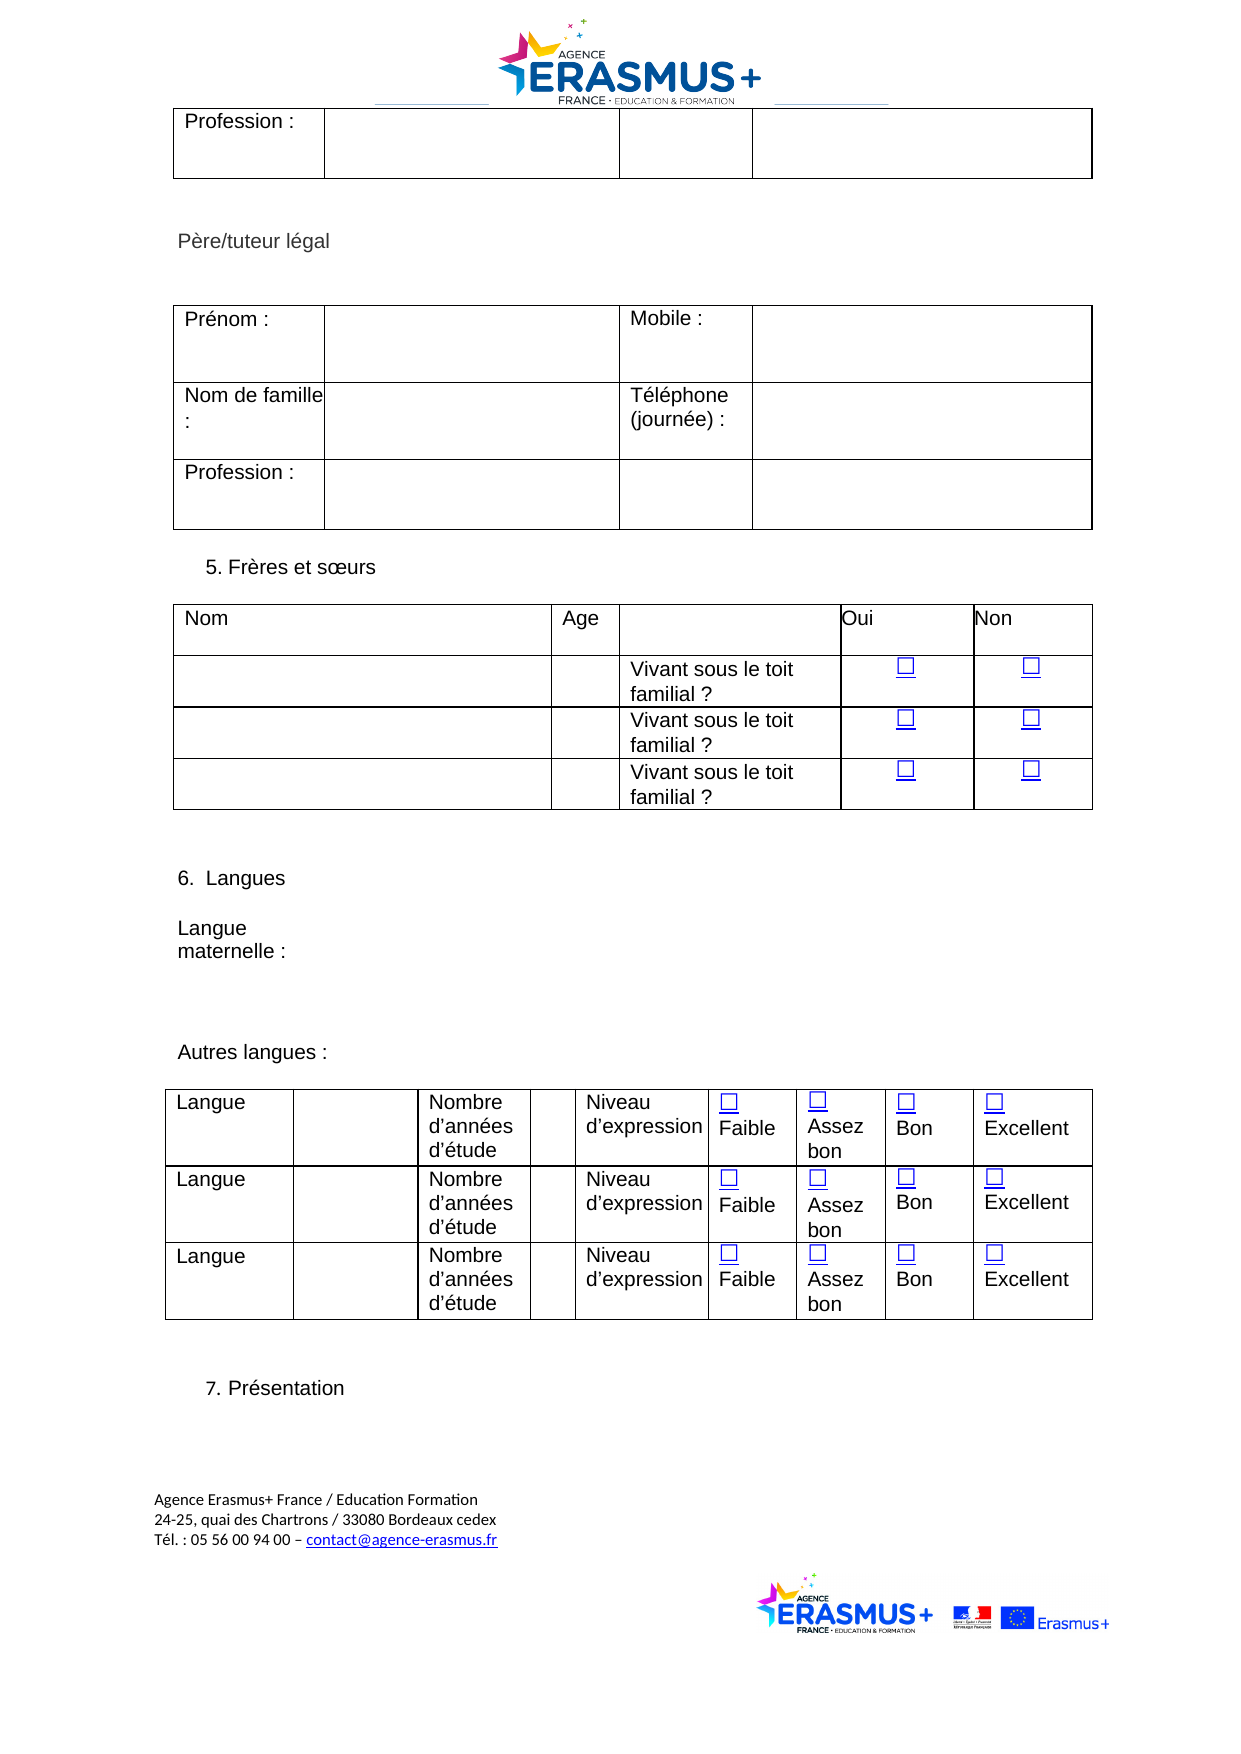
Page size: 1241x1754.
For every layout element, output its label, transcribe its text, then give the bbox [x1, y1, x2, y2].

table_cell [325, 383, 619, 458]
table_cell Langue [166, 1167, 293, 1242]
table_cell ☐ Faible [709, 1167, 796, 1242]
table_header ☐ Excellent [974, 1090, 1092, 1165]
table_header Oui [842, 605, 973, 655]
table_cell Langue [166, 1243, 293, 1319]
table_header [753, 306, 1091, 382]
table_cell ☐ Excellent [974, 1167, 1092, 1242]
table_header ☐ Assez bon [797, 1090, 885, 1165]
table_header [325, 306, 619, 382]
table_cell ☐ [975, 656, 1092, 706]
table_cell [174, 708, 551, 758]
table_cell ☐ [842, 708, 973, 758]
table_header [620, 605, 840, 655]
text Père/tuteur légal [177, 229, 1109, 253]
table_cell [753, 383, 1091, 458]
table_cell [753, 109, 1091, 178]
table_cell [174, 656, 551, 706]
table_header Nombre d’années d’étude [419, 1090, 530, 1165]
table_cell Profession : [174, 460, 324, 528]
table_cell ☐ Assez bon [797, 1167, 885, 1242]
table_cell ☐ [842, 656, 973, 706]
table_header [531, 1090, 575, 1165]
picture [371, 19, 892, 108]
table_cell [753, 460, 1091, 528]
table_cell [552, 708, 619, 758]
table_cell ☐ Assez bon [797, 1243, 885, 1319]
table_cell [531, 1167, 575, 1242]
table_cell Vivant sous le toit familial ? [620, 708, 840, 758]
text Autres langues : [177, 1040, 1109, 1064]
table_header Age [552, 605, 619, 655]
table_cell [174, 759, 551, 809]
table_cell [531, 1243, 575, 1319]
table_cell Nombre d’années d’étude [419, 1167, 530, 1242]
table_cell [552, 656, 619, 706]
table_cell Téléphone (journée) : [620, 383, 752, 458]
table_cell [294, 1243, 417, 1319]
text Langue maternelle : [177, 915, 330, 963]
table_header Nom [174, 605, 551, 655]
table_header Prénom : [174, 306, 324, 382]
table_header ☐ Faible [709, 1090, 796, 1165]
table_cell Nombre d’années d’étude [419, 1243, 530, 1319]
table_cell [552, 759, 619, 809]
table_cell ☐ Faible [709, 1243, 796, 1319]
list Frères et sœurs [205, 555, 1109, 579]
table_cell ☐ Bon [886, 1167, 973, 1242]
table_header Niveau d’expression [576, 1090, 708, 1165]
table_cell ☐ [975, 708, 1092, 758]
table_header Langue [166, 1090, 293, 1165]
list Présentation [205, 1375, 1109, 1401]
picture [756, 1573, 1109, 1633]
table_cell Niveau d’expression [576, 1243, 708, 1319]
table_cell ☐ Excellent [974, 1243, 1092, 1319]
table_header Non [975, 605, 1092, 655]
table_header ☐ Bon [886, 1090, 973, 1165]
table_cell [325, 109, 619, 178]
table_cell [294, 1167, 417, 1242]
list Langues [177, 866, 1109, 889]
table_header [294, 1090, 417, 1165]
table_cell Profession : [174, 109, 324, 178]
table_cell Niveau d’expression [576, 1167, 708, 1242]
table_cell [620, 460, 752, 528]
table_cell [620, 109, 752, 178]
table_cell [325, 460, 619, 528]
table_cell ☐ Bon [886, 1243, 973, 1319]
table_cell Vivant sous le toit familial ? [620, 656, 840, 706]
table_cell ☐ [975, 759, 1092, 809]
table_header Mobile : [620, 306, 752, 382]
table_cell Vivant sous le toit familial ? [620, 759, 840, 809]
table_cell ☐ [842, 759, 973, 809]
table_cell Nom de famille : [174, 383, 324, 458]
